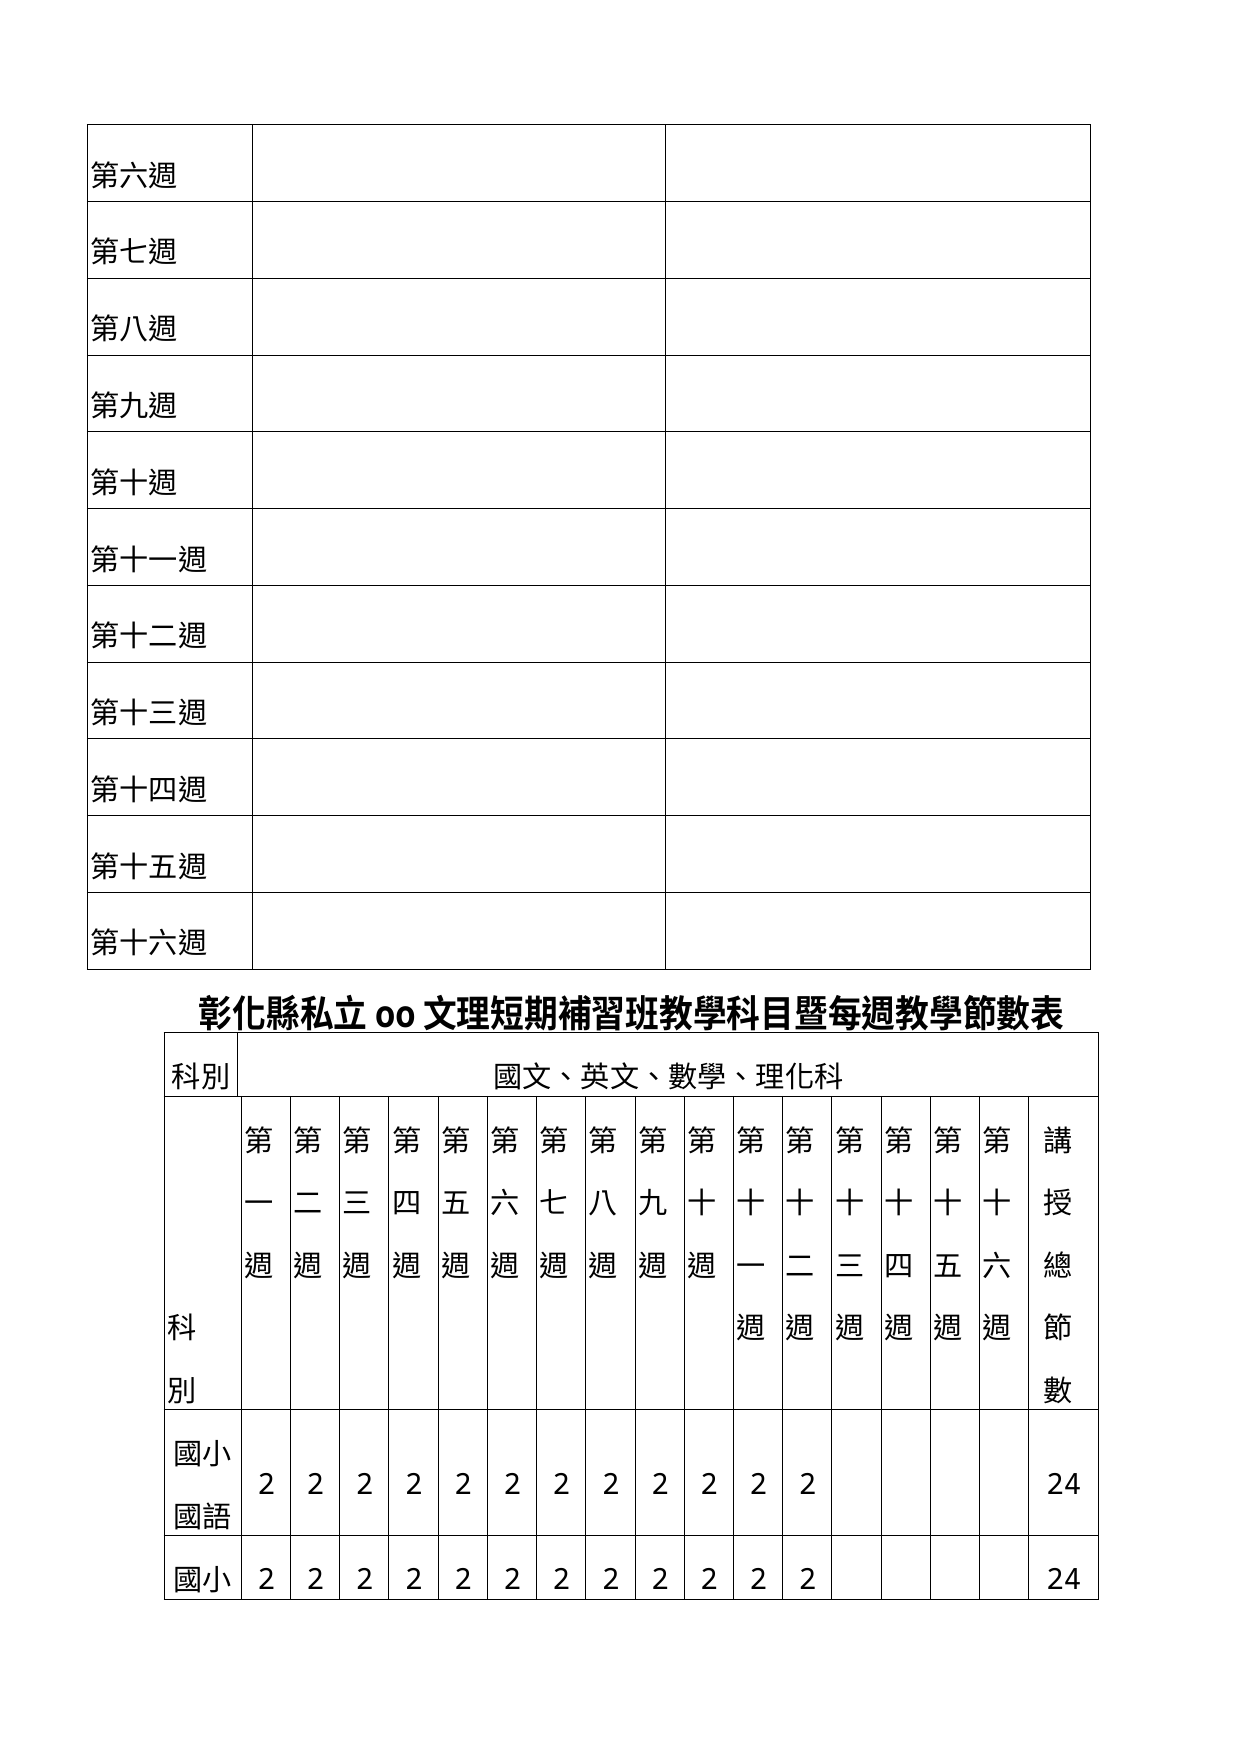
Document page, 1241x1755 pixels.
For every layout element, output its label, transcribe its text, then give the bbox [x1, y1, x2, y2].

table_cell [253, 816, 665, 892]
table_cell 第十一週 [88, 509, 252, 585]
table_cell 第 十四 週 [882, 1097, 930, 1409]
table_cell 第九週 [88, 356, 252, 431]
table_cell 第 十五 週 [931, 1097, 979, 1409]
table_cell 2 [685, 1410, 733, 1535]
table_cell 2 [439, 1410, 487, 1535]
table_cell 2 [685, 1536, 733, 1599]
table_cell 2 [439, 1536, 487, 1599]
table_cell 第 四 週 [389, 1097, 438, 1409]
table_cell [253, 509, 665, 585]
table_cell 2 [537, 1536, 585, 1599]
table_cell 2 [586, 1536, 635, 1599]
table_cell 國小國語 [165, 1410, 241, 1535]
table_cell 第六週 [88, 125, 252, 201]
table_cell 科 別 [165, 1097, 241, 1409]
table_cell [666, 432, 1090, 508]
table_cell 2 [586, 1410, 635, 1535]
table_cell [980, 1536, 1028, 1599]
table_cell 2 [636, 1410, 684, 1535]
table_cell [666, 125, 1090, 201]
table_cell 第十四週 [88, 739, 252, 815]
table_cell [882, 1410, 930, 1535]
table_cell 2 [537, 1410, 585, 1535]
table_cell 2 [242, 1536, 290, 1599]
table_cell 2 [340, 1410, 388, 1535]
table_cell 2 [389, 1410, 438, 1535]
table_cell 2 [291, 1536, 339, 1599]
table_cell [832, 1410, 881, 1535]
table_cell [666, 663, 1090, 738]
table_cell 2 [291, 1410, 339, 1535]
table_cell 2 [783, 1410, 831, 1535]
table_cell 第 三 週 [340, 1097, 388, 1409]
table_cell 第 十二 週 [783, 1097, 831, 1409]
table_cell [666, 739, 1090, 815]
table_cell [253, 663, 665, 738]
table_cell 第 六 週 [488, 1097, 536, 1409]
table_cell [882, 1536, 930, 1599]
table_cell 第 九 週 [636, 1097, 684, 1409]
table_cell [253, 739, 665, 815]
table_cell [253, 125, 665, 201]
table_cell [666, 509, 1090, 585]
table_header 國文、英文、數學、理化科 [238, 1033, 1098, 1096]
table_cell 第 十一 週 [734, 1097, 782, 1409]
table_cell [931, 1536, 979, 1599]
table_cell [980, 1410, 1028, 1535]
table_cell 2 [389, 1536, 438, 1599]
table_cell 2 [734, 1410, 782, 1535]
table_cell 第十三週 [88, 663, 252, 738]
table_cell 第十五週 [88, 816, 252, 892]
table_cell 2 [340, 1536, 388, 1599]
table_cell [666, 586, 1090, 662]
table_cell 第十二週 [88, 586, 252, 662]
table_cell [666, 816, 1090, 892]
table_cell 24 [1029, 1536, 1098, 1599]
table_cell [253, 893, 665, 969]
table_cell 第 十六 週 [980, 1097, 1028, 1409]
table_cell 國小 [165, 1536, 241, 1599]
table_cell 第 十三 週 [832, 1097, 881, 1409]
table_cell 第七週 [88, 202, 252, 278]
table_cell [253, 586, 665, 662]
table_cell 2 [734, 1536, 782, 1599]
table_cell 第 八 週 [586, 1097, 635, 1409]
table_cell 2 [783, 1536, 831, 1599]
table_cell [666, 893, 1090, 969]
table_cell 第十六週 [88, 893, 252, 969]
table_cell 2 [636, 1536, 684, 1599]
table_cell 第 七 週 [537, 1097, 585, 1409]
table_cell [253, 432, 665, 508]
table_cell 第 一 週 [242, 1097, 290, 1409]
text 彰化縣私立oo文理短期補習班教學科目暨每週教學節數表 [87, 970, 1175, 1032]
table_cell [253, 202, 665, 278]
table_header 科別 [165, 1033, 237, 1096]
table_cell [666, 202, 1090, 278]
table_cell 2 [488, 1410, 536, 1535]
table_cell 第 五 週 [439, 1097, 487, 1409]
table_cell [931, 1410, 979, 1535]
table_cell [666, 279, 1090, 354]
table_cell 第 二 週 [291, 1097, 339, 1409]
table_cell 第 十 週 [685, 1097, 733, 1409]
table_cell 講 授 總 節 數 [1029, 1097, 1098, 1409]
table_cell 2 [488, 1536, 536, 1599]
table_cell [832, 1536, 881, 1599]
table_cell [253, 279, 665, 354]
table_cell 第十週 [88, 432, 252, 508]
table_cell [666, 356, 1090, 431]
table_cell 2 [242, 1410, 290, 1535]
table_cell 24 [1029, 1410, 1098, 1535]
table_cell 第八週 [88, 279, 252, 354]
table_cell [253, 356, 665, 431]
